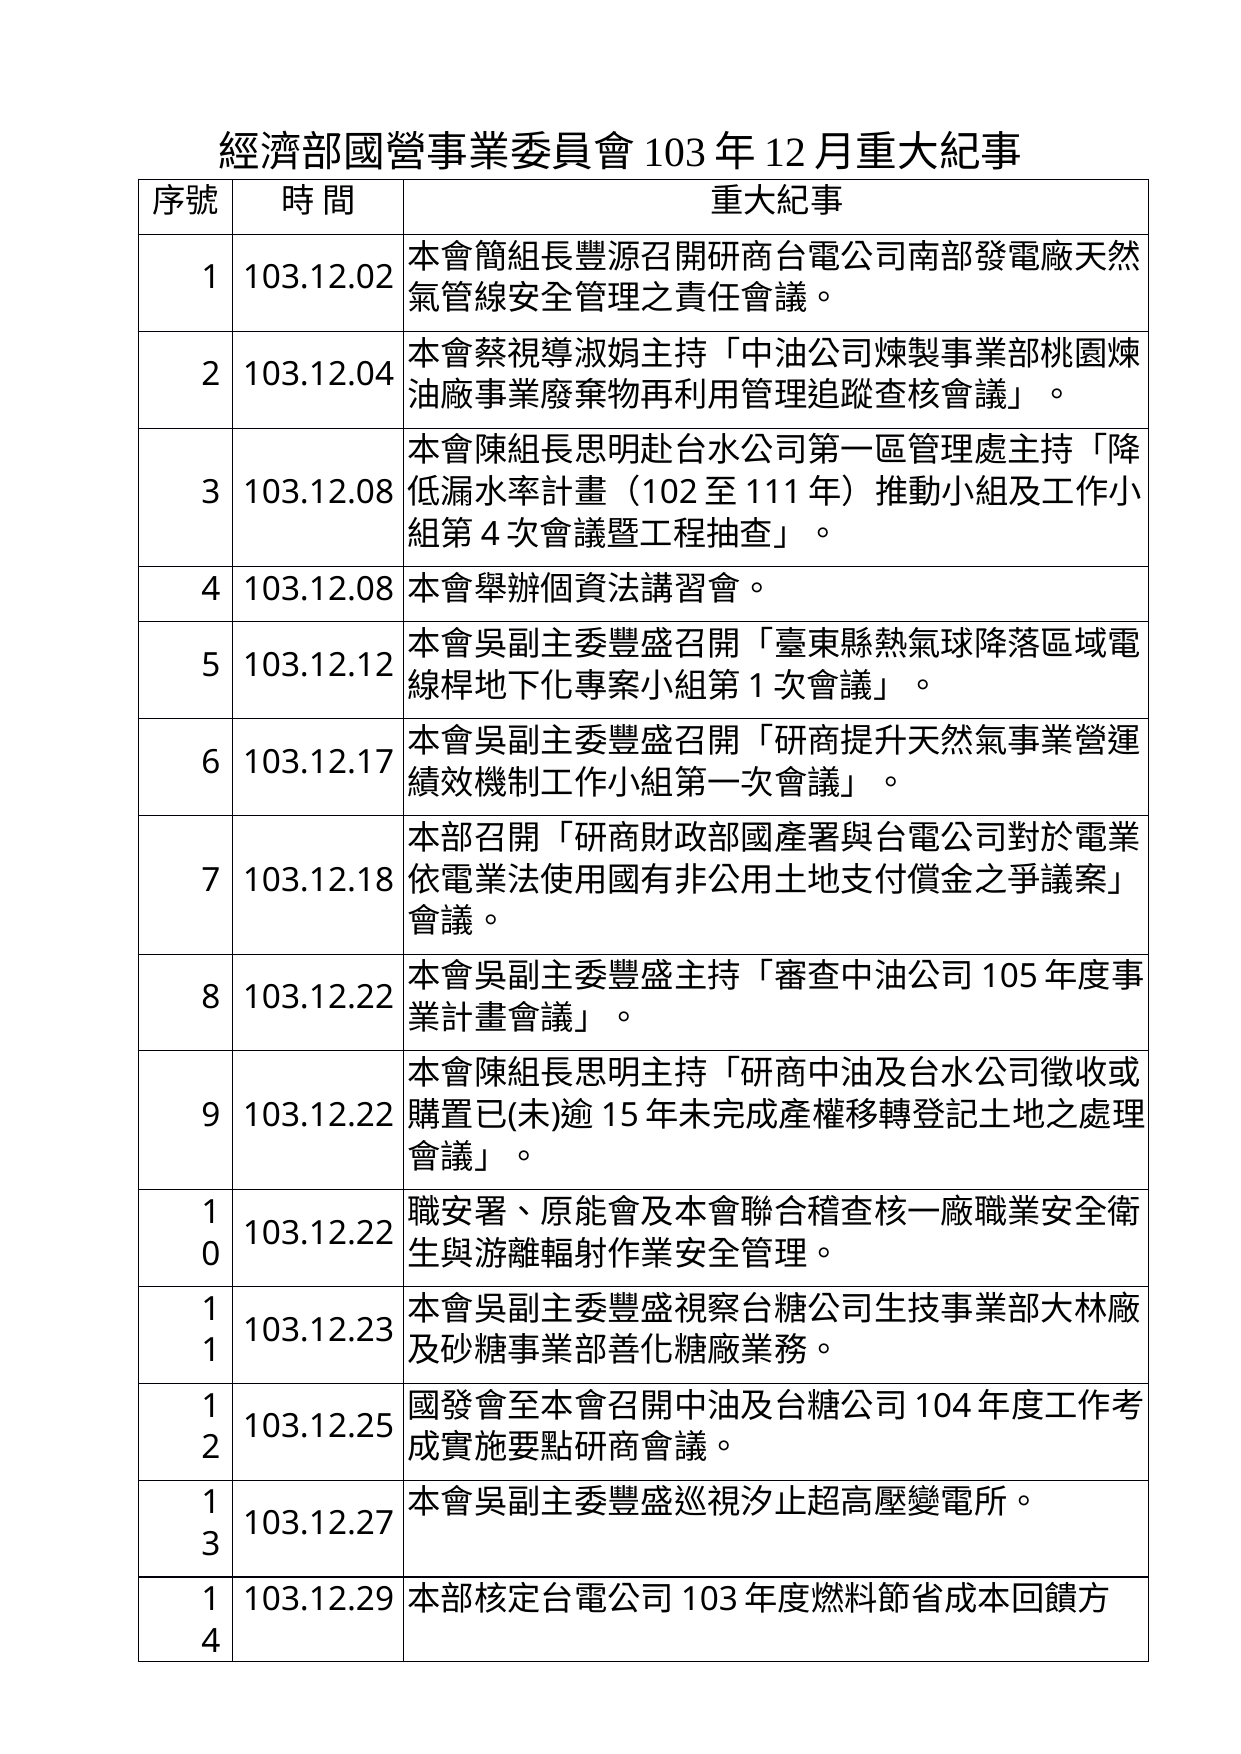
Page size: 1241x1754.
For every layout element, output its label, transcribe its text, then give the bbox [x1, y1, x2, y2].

table_cell 103.12.25 [233, 1384, 403, 1479]
table_header 時 間 [233, 180, 403, 234]
table_cell 103.12.08 [233, 429, 403, 566]
table_cell 103.12.12 [233, 622, 403, 718]
table_cell 2 [139, 332, 232, 427]
table_cell 103.12.02 [233, 235, 403, 331]
table_cell 4 [139, 567, 232, 621]
table_cell 6 [139, 719, 232, 815]
table_cell 103.12.23 [233, 1287, 403, 1383]
table_cell 103.12.22 [233, 1051, 403, 1189]
table_cell 本部召開「研商財政部國產署與台電公司對於電業依電業法使用國有非公用土地支付償金之爭議案」會議。 [404, 816, 1148, 953]
table_cell 3 [139, 429, 232, 566]
table_cell 103.12.29 [233, 1578, 403, 1661]
table_cell 7 [139, 816, 232, 953]
table_cell 103.12.08 [233, 567, 403, 621]
table_cell 103.12.17 [233, 719, 403, 815]
table_cell 13 [139, 1481, 232, 1576]
table_header 序號 [139, 180, 232, 234]
table_cell 本部核定台電公司103年度燃料節省成本回饋方 [404, 1578, 1148, 1661]
table_cell 10 [139, 1190, 232, 1286]
table_cell 本會蔡視導淑娟主持「中油公司煉製事業部桃園煉油廠事業廢棄物再利用管理追蹤查核會議」。 [404, 332, 1148, 427]
table_cell 103.12.22 [233, 955, 403, 1050]
table_cell 14 [139, 1578, 232, 1661]
table_cell 本會陳組長思明赴台水公司第一區管理處主持「降低漏水率計畫（102至111年）推動小組及工作小組第4次會議暨工程抽查」。 [404, 429, 1148, 566]
table_cell 本會舉辦個資法講習會。 [404, 567, 1148, 621]
table_cell 本會吳副主委豐盛召開「臺東縣熱氣球降落區域電線桿地下化專案小組第1次會議」。 [404, 622, 1148, 718]
table_cell 8 [139, 955, 232, 1050]
table_cell 9 [139, 1051, 232, 1189]
table_header 重大紀事 [404, 180, 1148, 234]
table_cell 1 [139, 235, 232, 331]
table_cell 11 [139, 1287, 232, 1383]
table_cell 本會吳副主委豐盛召開「研商提升天然氣事業營運績效機制工作小組第一次會議」。 [404, 719, 1148, 815]
table_cell 103.12.18 [233, 816, 403, 953]
table_cell 本會吳副主委豐盛主持「審查中油公司105年度事業計畫會議」。 [404, 955, 1148, 1050]
table_cell 本會陳組長思明主持「研商中油及台水公司徵收或購置已(未)逾15年未完成產權移轉登記土地之處理會議」。 [404, 1051, 1148, 1189]
table_cell 本會吳副主委豐盛視察台糖公司生技事業部大林廠及砂糖事業部善化糖廠業務。 [404, 1287, 1148, 1383]
table_cell 12 [139, 1384, 232, 1479]
table_cell 國發會至本會召開中油及台糖公司104年度工作考成實施要點研商會議。 [404, 1384, 1148, 1479]
table_cell 本會吳副主委豐盛巡視汐止超高壓變電所。 [404, 1481, 1148, 1576]
table_cell 本會簡組長豐源召開研商台電公司南部發電廠天然氣管線安全管理之責任會議。 [404, 235, 1148, 331]
table_cell 職安署、原能會及本會聯合稽查核一廠職業安全衛生與游離輻射作業安全管理。 [404, 1190, 1148, 1286]
table_cell 103.12.22 [233, 1190, 403, 1286]
table_cell 103.12.04 [233, 332, 403, 427]
table_cell 103.12.27 [233, 1481, 403, 1576]
text 經濟部國營事業委員會103年12月重大紀事 [142, 118, 1098, 178]
table_cell 5 [139, 622, 232, 718]
